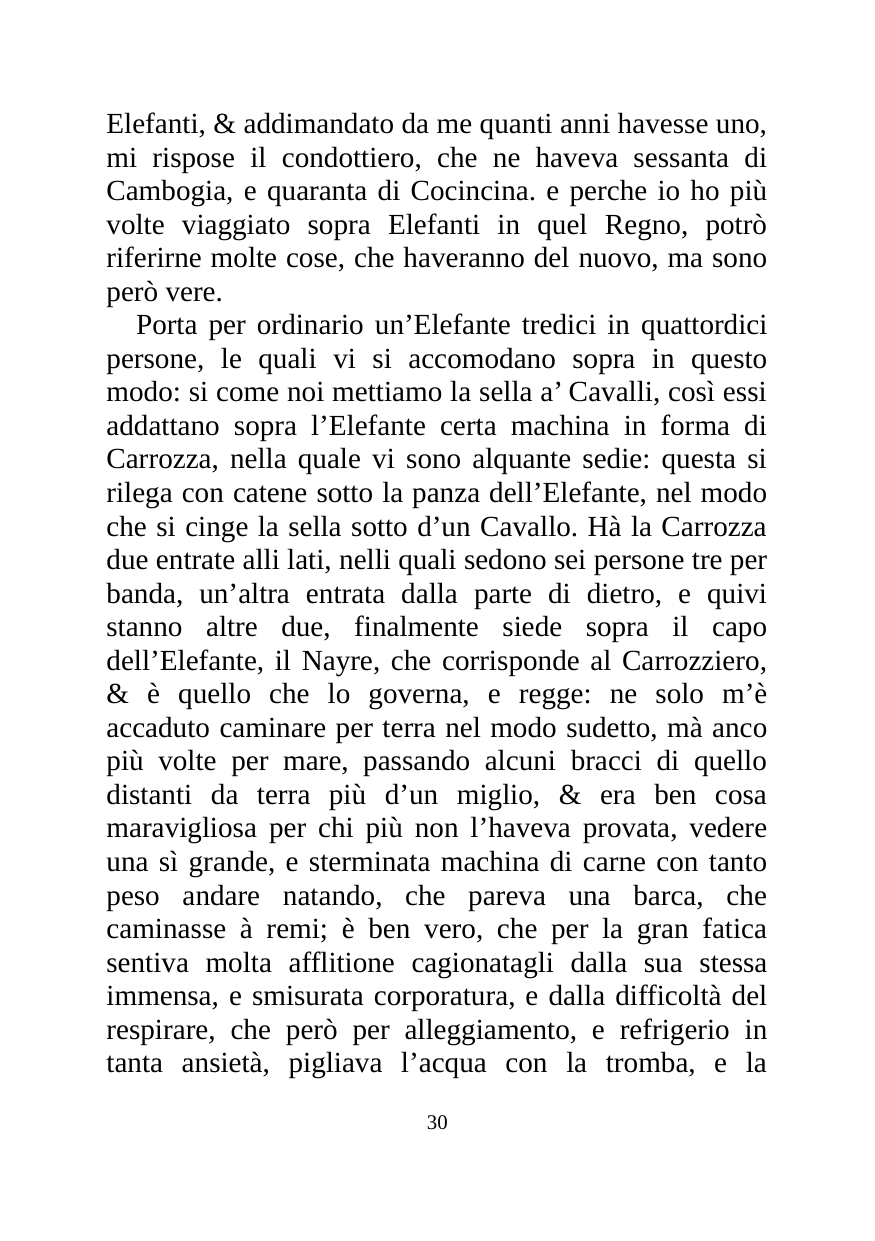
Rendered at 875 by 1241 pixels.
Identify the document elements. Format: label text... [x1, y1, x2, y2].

text Elefanti, & addimandato da me quanti anni havesse uno, mi rispose il condottiero, che ne haveva sessanta di Cambogia, e quaranta di Cocincina. e perche io ho più volte viaggiato sopra Elefanti in quel Regno, potrò riferirne molte cose, che haveranno del nuovo, ma sono però vere. [106, 106, 768, 307]
text Porta per ordinario un’Elefante tredici in quattordici persone, le quali vi si accomodano sopra in questo modo: si come noi mettiamo la sella a’ Cavalli, così essi addattano sopra l’Elefante certa machina in forma di Carrozza, nella quale vi sono alquante sedie: questa si rilega con catene sotto la panza dell’Elefante, nel modo che si cinge la sella sotto d’un Cavallo. Hà la Carrozza due entrate alli lati, nelli quali sedono sei persone tre per banda, un’altra entrata dalla parte di dietro, e quivi stanno altre due, finalmente siede sopra il capo dell’Elefante, il Nayre, che corrisponde al Carrozziero, & è quello che lo governa, e regge: ne solo m’è accaduto caminare per terra nel modo sudetto, mà anco più volte per mare, passando alcuni bracci di quello distanti da terra più d’un miglio, & era ben cosa maravigliosa per chi più non l’haveva provata, vedere una sì grande, e sterminata machina di carne con tanto peso andare natando, che pareva una barca, che caminasse à remi; è ben vero, che per la gran fatica sentiva molta afflitione cagionatagli dalla sua stessa immensa, e smisurata corporatura, e dalla difficoltà del respirare, che però per alleggiamento, e refrigerio in tanta ansietà, pigliava l’acqua con la tromba, e la [106, 307, 768, 1079]
